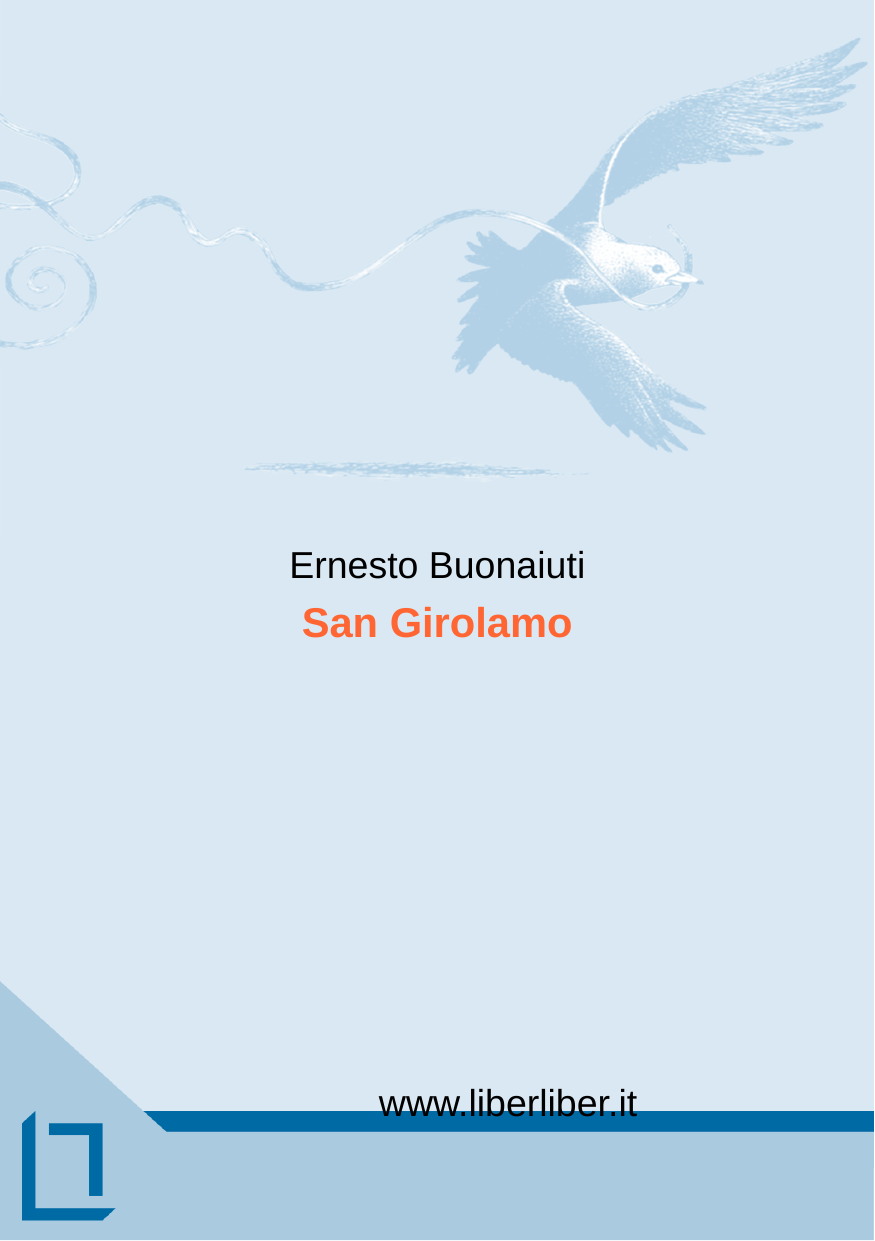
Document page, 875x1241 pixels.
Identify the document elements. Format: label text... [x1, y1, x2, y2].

text San Girolamo [94, 598, 779, 646]
text Ernesto Buonaiuti [94, 543, 779, 586]
picture [0, 0, 874, 1241]
text www.liberliber.it [331, 1081, 685, 1124]
